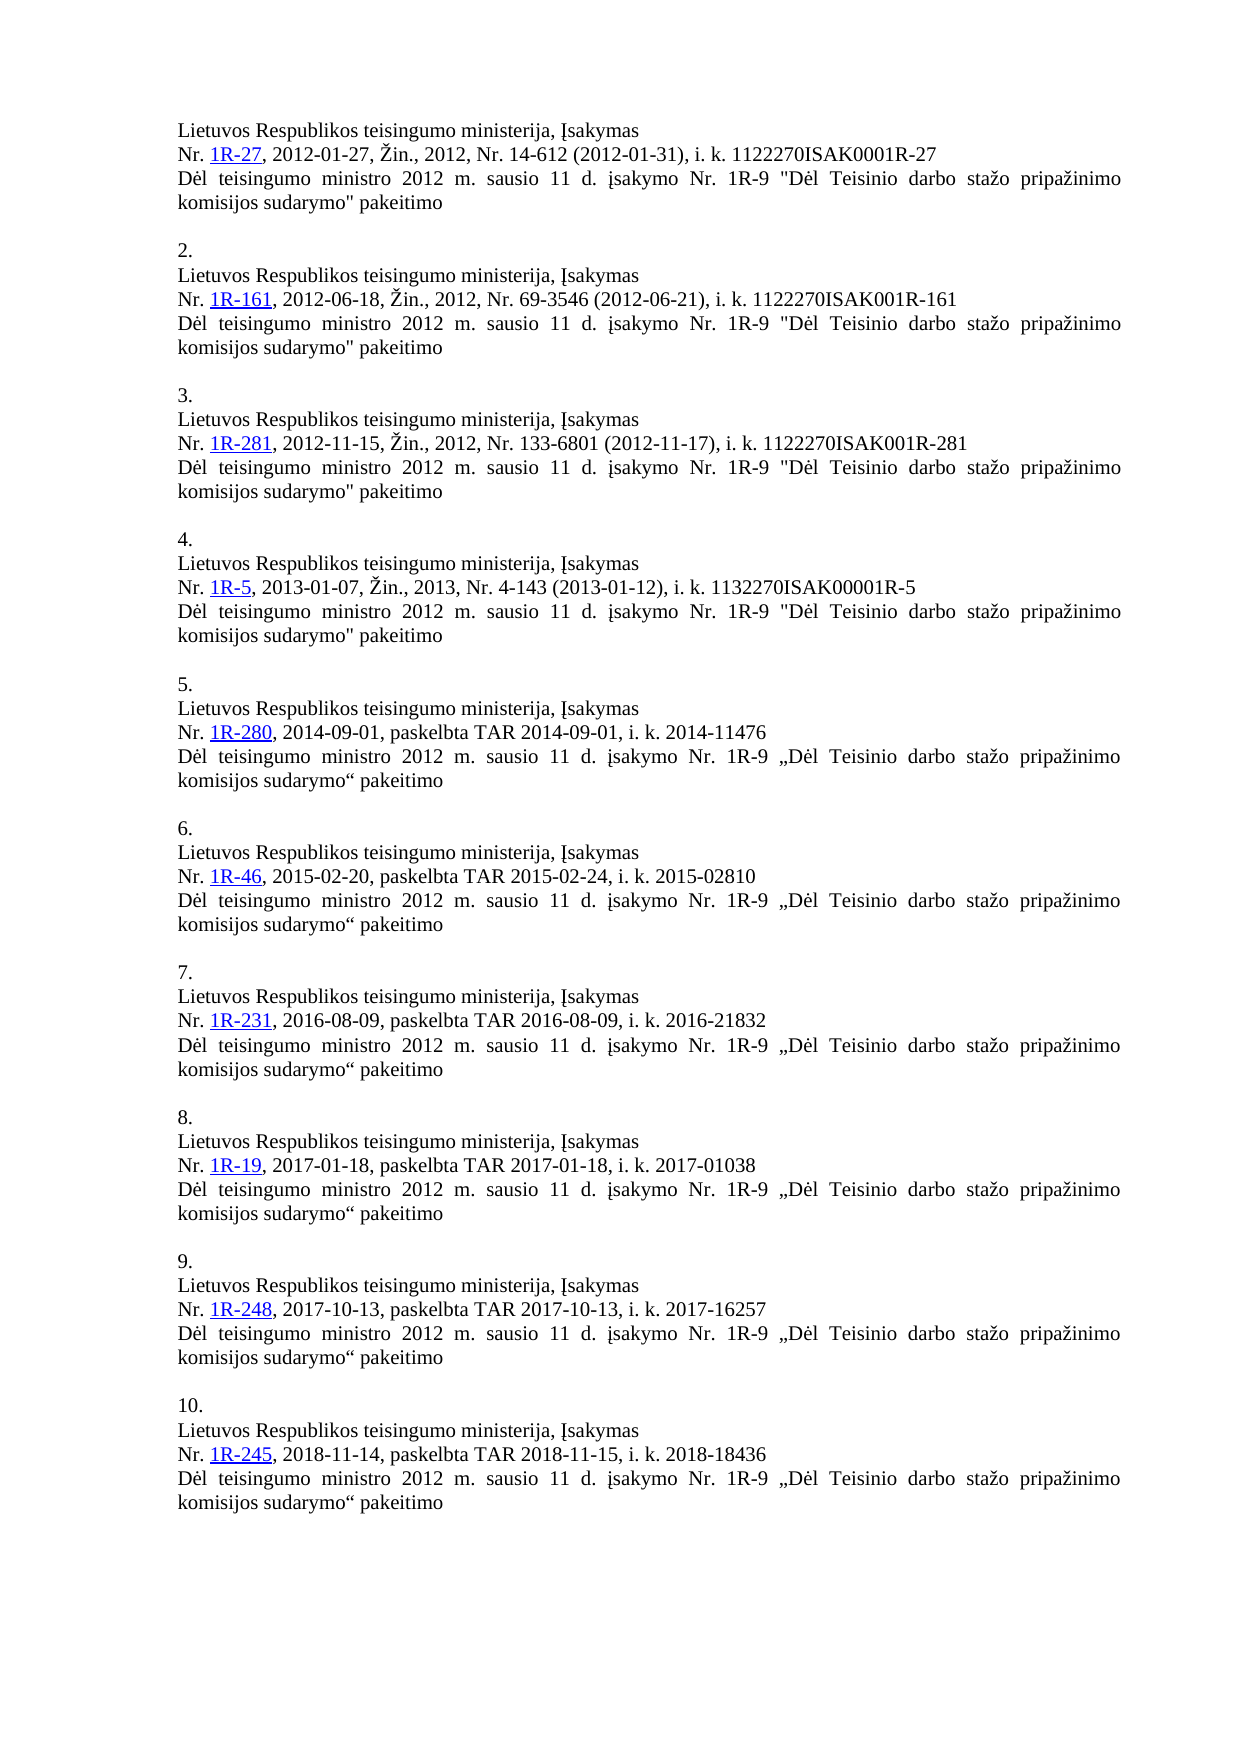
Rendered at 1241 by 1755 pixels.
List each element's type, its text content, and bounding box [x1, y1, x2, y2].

text Dėl teisingumo ministro 2012 m. sausio 11 d. įsakymo Nr. 1R-9 „Dėl Teisinio darbo stažo pripažinimo komisijos sudarymo“ pakeitimo [177, 744, 1122, 792]
text Dėl teisingumo ministro 2012 m. sausio 11 d. įsakymo Nr. 1R-9 „Dėl Teisinio darbo stažo pripažinimo komisijos sudarymo“ pakeitimo [177, 1321, 1122, 1369]
text Lietuvos Respublikos teisingumo ministerija, Įsakymas [177, 407, 1122, 431]
text 6. [177, 816, 1122, 840]
text Dėl teisingumo ministro 2012 m. sausio 11 d. įsakymo Nr. 1R-9 "Dėl Teisinio darbo stažo pripažinimo komisijos sudarymo" pakeitimo [177, 599, 1122, 647]
text 3. [177, 383, 1122, 407]
text 8. [177, 1105, 1122, 1129]
text Nr. 1R-5, 2013-01-07, Žin., 2013, Nr. 4-143 (2013-01-12), i. k. 1132270ISAK00001R-5 [177, 575, 1122, 599]
text Nr. 1R-19, 2017-01-18, paskelbta TAR 2017-01-18, i. k. 2017-01038 [177, 1153, 1122, 1177]
text Lietuvos Respublikos teisingumo ministerija, Įsakymas [177, 118, 1122, 142]
text 4. [177, 527, 1122, 551]
text Lietuvos Respublikos teisingumo ministerija, Įsakymas [177, 1129, 1122, 1153]
text Nr. 1R-281, 2012-11-15, Žin., 2012, Nr. 133-6801 (2012-11-17), i. k. 1122270ISAK001R-281 [177, 431, 1122, 455]
text Dėl teisingumo ministro 2012 m. sausio 11 d. įsakymo Nr. 1R-9 „Dėl Teisinio darbo stažo pripažinimo komisijos sudarymo“ pakeitimo [177, 888, 1122, 936]
text 10. [177, 1393, 1122, 1417]
text Lietuvos Respublikos teisingumo ministerija, Įsakymas [177, 696, 1122, 720]
text Lietuvos Respublikos teisingumo ministerija, Įsakymas [177, 1273, 1122, 1297]
text Dėl teisingumo ministro 2012 m. sausio 11 d. įsakymo Nr. 1R-9 "Dėl Teisinio darbo stažo pripažinimo komisijos sudarymo" pakeitimo [177, 311, 1122, 359]
text Dėl teisingumo ministro 2012 m. sausio 11 d. įsakymo Nr. 1R-9 "Dėl Teisinio darbo stažo pripažinimo komisijos sudarymo" pakeitimo [177, 166, 1122, 214]
text Lietuvos Respublikos teisingumo ministerija, Įsakymas [177, 262, 1122, 287]
text Dėl teisingumo ministro 2012 m. sausio 11 d. įsakymo Nr. 1R-9 "Dėl Teisinio darbo stažo pripažinimo komisijos sudarymo" pakeitimo [177, 455, 1122, 503]
text Dėl teisingumo ministro 2012 m. sausio 11 d. įsakymo Nr. 1R-9 „Dėl Teisinio darbo stažo pripažinimo komisijos sudarymo“ pakeitimo [177, 1466, 1122, 1514]
text Nr. 1R-27, 2012-01-27, Žin., 2012, Nr. 14-612 (2012-01-31), i. k. 1122270ISAK0001R-27 [177, 142, 1122, 166]
text Lietuvos Respublikos teisingumo ministerija, Įsakymas [177, 1417, 1122, 1442]
text Nr. 1R-46, 2015-02-20, paskelbta TAR 2015-02-24, i. k. 2015-02810 [177, 864, 1122, 888]
text Nr. 1R-161, 2012-06-18, Žin., 2012, Nr. 69-3546 (2012-06-21), i. k. 1122270ISAK001R-161 [177, 287, 1122, 311]
text Lietuvos Respublikos teisingumo ministerija, Įsakymas [177, 840, 1122, 864]
text Nr. 1R-231, 2016-08-09, paskelbta TAR 2016-08-09, i. k. 2016-21832 [177, 1008, 1122, 1032]
text Lietuvos Respublikos teisingumo ministerija, Įsakymas [177, 551, 1122, 575]
text 2. [177, 238, 1122, 262]
text Dėl teisingumo ministro 2012 m. sausio 11 d. įsakymo Nr. 1R-9 „Dėl Teisinio darbo stažo pripažinimo komisijos sudarymo“ pakeitimo [177, 1177, 1122, 1225]
text Lietuvos Respublikos teisingumo ministerija, Įsakymas [177, 984, 1122, 1008]
text Dėl teisingumo ministro 2012 m. sausio 11 d. įsakymo Nr. 1R-9 „Dėl Teisinio darbo stažo pripažinimo komisijos sudarymo“ pakeitimo [177, 1032, 1122, 1081]
text Nr. 1R-248, 2017-10-13, paskelbta TAR 2017-10-13, i. k. 2017-16257 [177, 1297, 1122, 1321]
text 7. [177, 960, 1122, 984]
text 5. [177, 672, 1122, 696]
text Nr. 1R-280, 2014-09-01, paskelbta TAR 2014-09-01, i. k. 2014-11476 [177, 720, 1122, 744]
text 9. [177, 1249, 1122, 1273]
text Nr. 1R-245, 2018-11-14, paskelbta TAR 2018-11-15, i. k. 2018-18436 [177, 1442, 1122, 1466]
